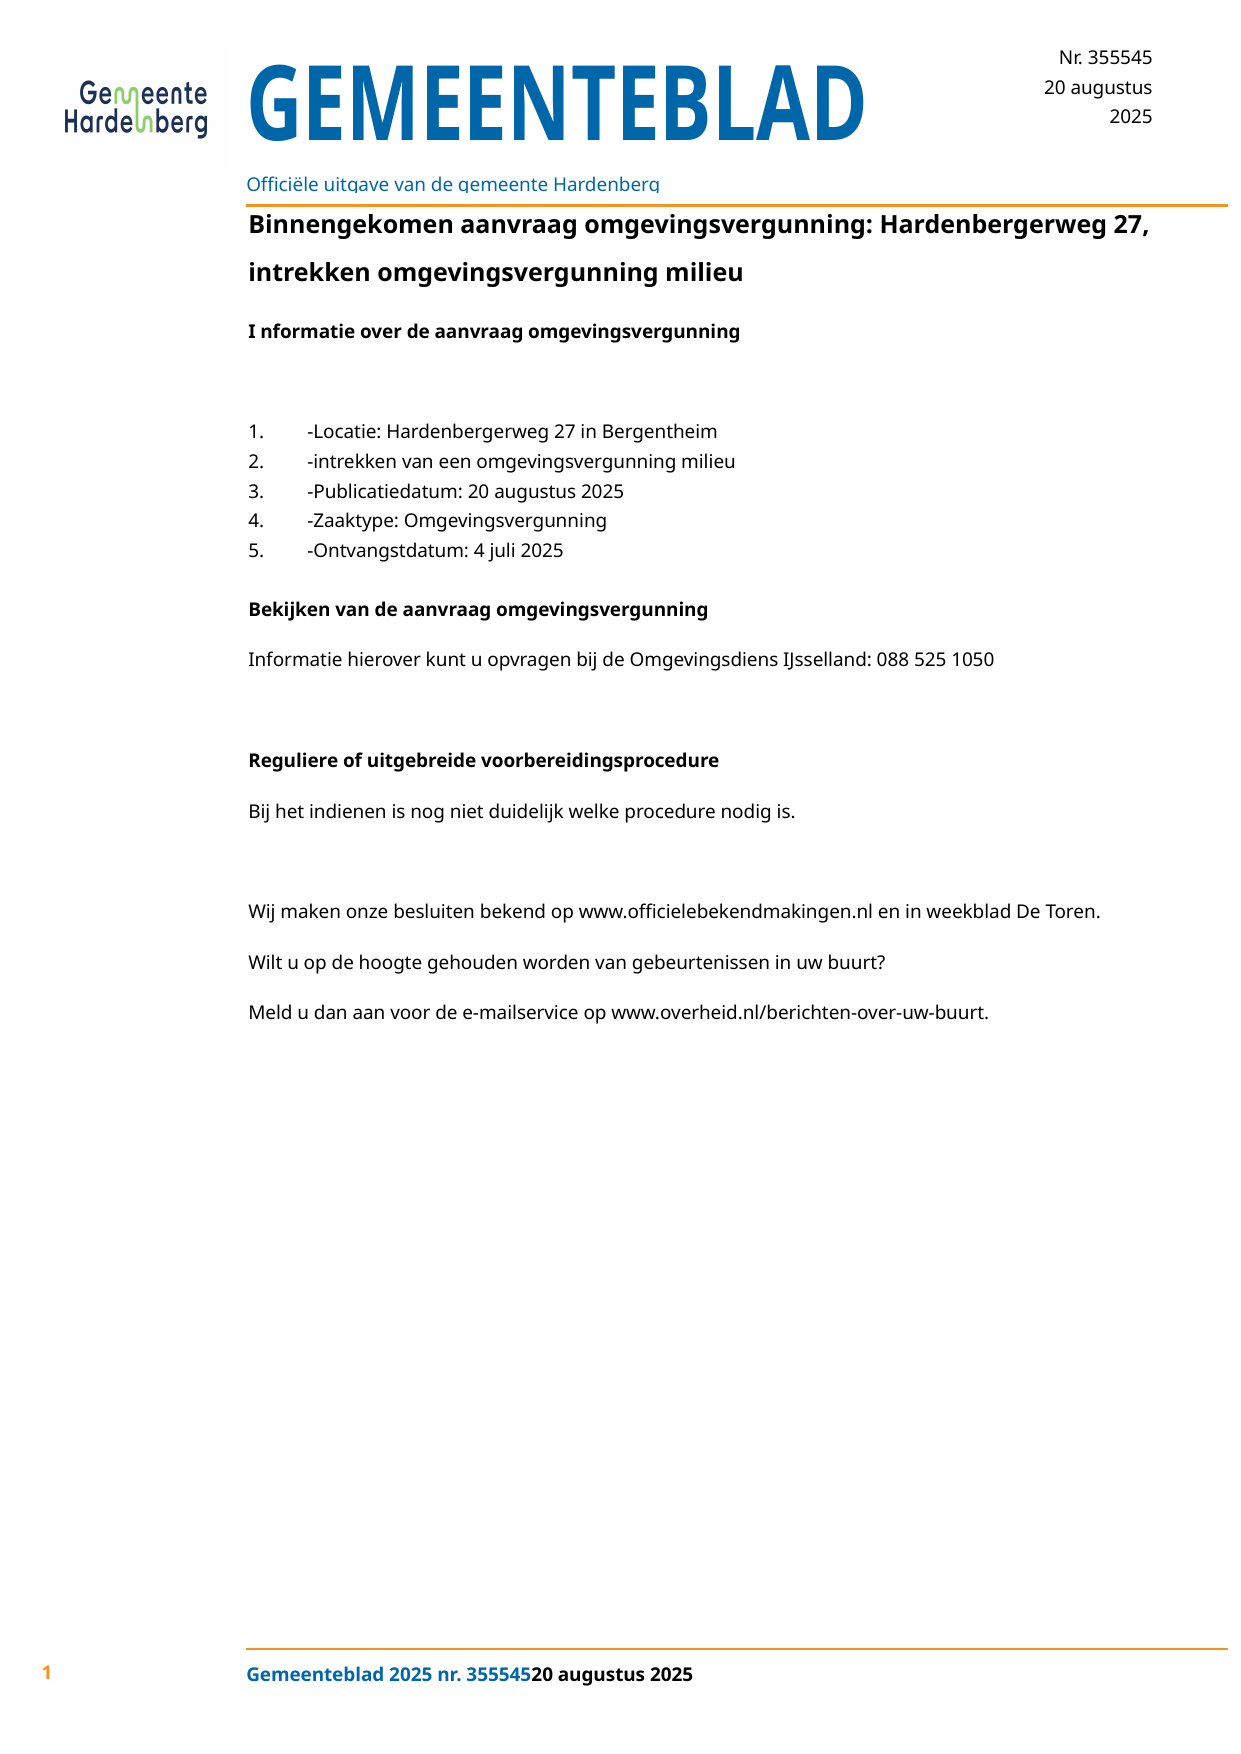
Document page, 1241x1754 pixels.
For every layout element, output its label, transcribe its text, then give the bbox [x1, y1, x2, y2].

text Bekijken van de aanvraag omgevingsvergunning [248, 596, 1152, 622]
list -Locatie: Hardenbergerweg 27 in Bergentheim [248, 419, 1152, 444]
text Informatie hierover kunt u opvragen bij de Omgevingsdiens IJsselland: 088 525 1050 [248, 647, 1152, 672]
list -Zaaktype: Omgevingsvergunning [248, 507, 1152, 533]
picture [41, 47, 231, 172]
list -intrekken van een omgevingsvergunning milieu [248, 448, 1152, 474]
text I nformatie over de aanvraag omgevingsvergunning [248, 318, 1152, 344]
text Reguliere of uitgebreide voorbereidingsprocedure [248, 747, 1152, 773]
text Wij maken onze besluiten bekend op www.officielebekendmakingen.nl en in weekblad De Toren. [248, 899, 1152, 924]
list -Ontvangstdatum: 4 juli 2025 [248, 537, 1152, 563]
text Bij het indienen is nog niet duidelijk welke procedure nodig is. [248, 798, 1152, 824]
text Wilt u op de hoogte gehouden worden van gebeurtenissen in uw buurt? [248, 949, 1152, 975]
text Meld u dan aan voor de e-mailservice op www.overheid.nl/berichten-over-uw-buurt. [248, 999, 1152, 1025]
text Binnengekomen aanvraag omgevingsvergunning: Hardenbergerweg 27, intrekken omgevingsvergunning milieu [248, 207, 1152, 288]
list -Publicatiedatum: 20 augustus 2025 [248, 478, 1152, 504]
